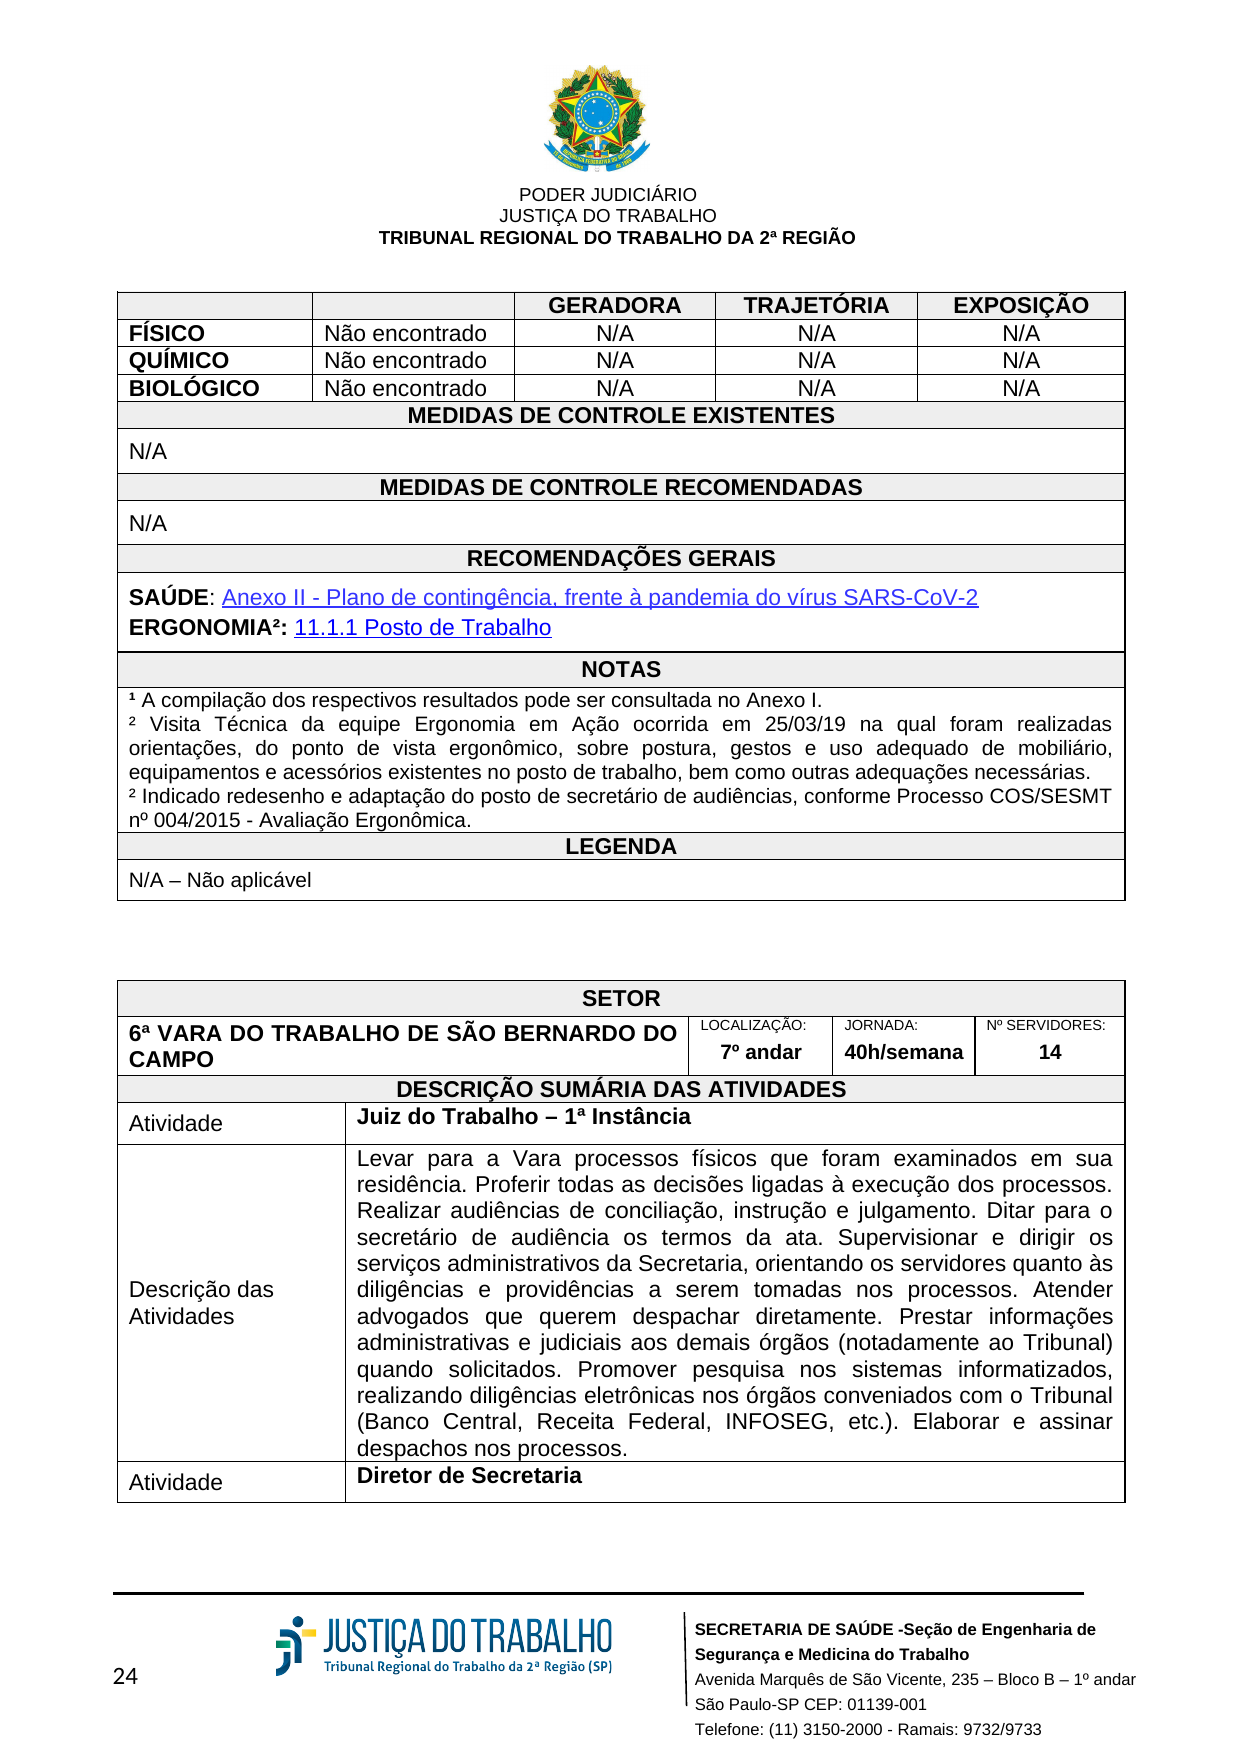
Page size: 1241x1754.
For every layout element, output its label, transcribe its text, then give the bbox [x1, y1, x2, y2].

table_cell GERADORA [515, 293, 715, 319]
table_cell N/A [118, 501, 1124, 544]
table_cell EXPOSIÇÃO [918, 293, 1124, 319]
table_cell MEDIDAS DE CONTROLE EXISTENTES [118, 402, 1124, 428]
table_cell [118, 293, 312, 319]
table_cell QUÍMICO [118, 347, 312, 373]
table_cell N/A [515, 320, 715, 346]
table_cell N/A [918, 320, 1124, 346]
table_cell Descrição das Atividades [118, 1145, 345, 1461]
table_cell Atividade [118, 1462, 345, 1502]
table_cell N/A [515, 347, 715, 373]
table_cell N/A [918, 347, 1124, 373]
table_cell Atividade [118, 1103, 345, 1144]
table_cell Diretor de Secretaria [346, 1462, 1124, 1502]
table_cell LEGENDA [118, 833, 1124, 859]
table_cell Não encontrado [313, 375, 514, 401]
table_cell N/A [716, 347, 917, 373]
picture [276, 1616, 612, 1676]
table_cell Nº SERVIDORES: 14 [976, 1017, 1124, 1075]
table_cell N/A [716, 320, 917, 346]
table_cell RECOMENDAÇÕES GERAIS [118, 545, 1124, 572]
table_cell Juiz do Trabalho – 1ª Instância [346, 1103, 1124, 1144]
table_cell 6ª VARA DO TRABALHO DE SÃO BERNARDO DO CAMPO [118, 1017, 688, 1075]
table_cell FÍSICO [118, 320, 312, 346]
table_cell N/A [118, 429, 1124, 473]
table_cell NOTAS [118, 653, 1124, 687]
table_cell DESCRIÇÃO SUMÁRIA DAS ATIVIDADES [118, 1076, 1124, 1102]
table_cell SAÚDE: Anexo II - Plano de contingência, frente à pandemia do vírus SARS-CoV-2 ERGONOMIA²: 11.1.1 Posto de Trabalho [118, 573, 1124, 651]
table_cell Levar para a Vara processos físicos que foram examinados em sua residência. Proferir todas as decisões ligadas à execução dos processos. Realizar audiências de conciliação, instrução e julgamento. Ditar para o secretário de audiência os termos da ata. Supervisionar e dirigir os serviços administrativos da Secretaria, orientando os servidores quanto às diligências e providências a serem tomadas nos processos. Atender advogados que querem despachar diretamente. Prestar informações administrativas e judiciais aos demais órgãos (notadamente ao Tribunal) quando solicitados. Promover pesquisa nos sistemas informatizados, realizando diligências eletrônicas nos órgãos conveniados com o Tribunal (Banco Central, Receita Federal, INFOSEG, etc.). Elaborar e assinar despachos nos processos. [346, 1145, 1124, 1461]
picture [543, 65, 650, 172]
table_cell N/A [716, 375, 917, 401]
table_cell Não encontrado [313, 320, 514, 346]
table_cell [313, 293, 514, 319]
table_cell JORNADA: 40h/semana [833, 1017, 974, 1075]
table_header SETOR [118, 981, 1124, 1016]
table_cell N/A [918, 375, 1124, 401]
table_cell N/A [515, 375, 715, 401]
table_cell Não encontrado [313, 347, 514, 373]
table_cell N/A – Não aplicável [118, 860, 1124, 900]
table_cell BIOLÓGICO [118, 375, 312, 401]
table_cell MEDIDAS DE CONTROLE RECOMENDADAS [118, 474, 1124, 500]
table_cell TRAJETÓRIA [716, 293, 917, 319]
table_cell ¹ A compilação dos respectivos resultados pode ser consultada no Anexo I. ² Visita Técnica da equipe Ergonomia em Ação ocorrida em 25/03/19 na qual foram realizadas orientações, do ponto de vista ergonômico, sobre postura, gestos e uso adequado de mobiliário, equipamentos e acessórios existentes no posto de trabalho, bem como outras adequações necessárias. ² Indicado redesenho e adaptação do posto de secretário de audiências, conforme Processo COS/SESMT nº 004/2015 - Avaliação Ergonômica. [118, 688, 1124, 832]
table_cell LOCALIZAÇÃO: 7º andar [689, 1017, 832, 1075]
